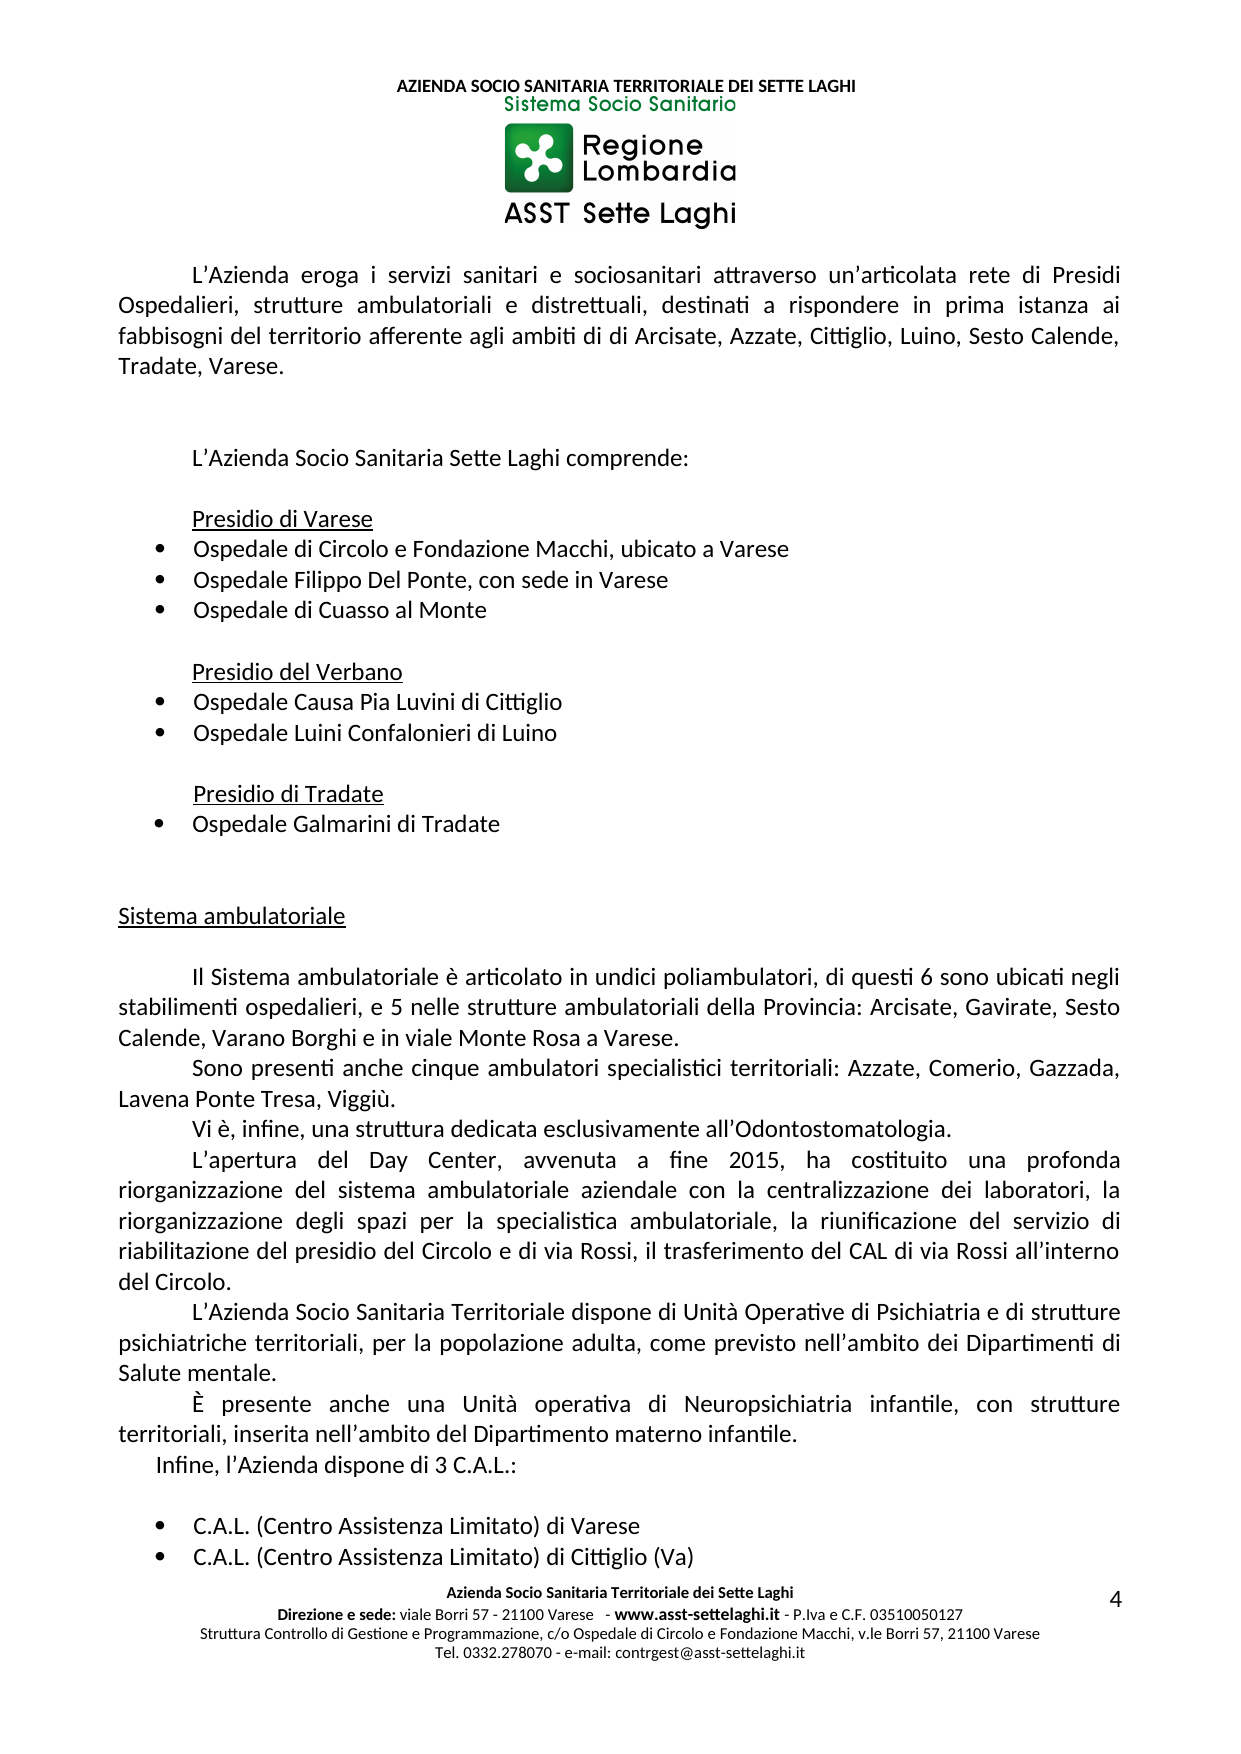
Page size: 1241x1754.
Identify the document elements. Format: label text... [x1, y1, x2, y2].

list Ospedale Luini Confalonieri di Luino [156, 717, 1122, 747]
text L’Azienda Socio Sanitaria Territoriale dispone di Unità Operative di Psichiatria e di strutture psichiatriche territoriali, per la popolazione adulta, come previsto nell’ambito dei Dipartimenti di Salute mentale. [118, 1297, 1122, 1388]
text L’apertura del Day Center, avvenuta a fine 2015, ha costituito una profonda riorganizzazione del sistema ambulatoriale aziendale con la centralizzazione dei laboratori, la riorganizzazione degli spazi per la specialistica ambulatoriale, la riunificazione del servizio di riabilitazione del presidio del Circolo e di via Rossi, il trasferimento del CAL di via Rossi all’interno del Circolo. [118, 1144, 1122, 1297]
text È presente anche una Unità operativa di Neuropsichiatria infantile, con strutture territoriali, inse­rita nell’ambito del Dipartimento materno infantile. [118, 1388, 1122, 1449]
text Infine, l’Azienda dispone di 3 C.A.L.: [118, 1449, 1122, 1480]
text Sistema ambulatoriale [118, 900, 1122, 930]
text Presidio di Varese [118, 503, 583, 533]
text Il Sistema ambulatoriale è articolato in undici poliambulatori, di questi 6 sono ubicati negli stabilimenti ospedalieri, e 5 nelle strutture ambulatoriali della Provincia: Arcisate, Gavirate, Sesto Calende, Varano Borghi e in viale Monte Rosa a Varese. [118, 961, 1122, 1052]
text Presidio del Verbano [118, 656, 1122, 686]
list Ospedale Causa Pia Luvini di Cittiglio [156, 686, 1122, 717]
text L’Azienda eroga i servizi sanitari e sociosanitari attraverso un’articolata rete di Presidi Ospedalieri, strutture ambulatoriali e distrettuali, destinati a rispondere in prima istanza ai fabbisogni del territorio afferente agli ambiti di di Arcisate, Azzate, Cittiglio, Luino, Sesto Calende, Tradate, Varese. [118, 259, 1122, 381]
text Presidio di Tradate [193, 778, 1122, 808]
list Ospedale di Circolo e Fondazione Macchi, ubicato a Varese [156, 533, 1122, 564]
text Vi è, infine, una struttura dedicata esclusivamente all’Odontostomatologia. [118, 1113, 1122, 1144]
list C.A.L. (Centro Assistenza Limitato) di Cittiglio (Va) [156, 1541, 1122, 1571]
list Ospedale di Cuasso al Monte [156, 594, 1122, 625]
list Ospedale Galmarini di Tradate [154, 808, 1122, 839]
picture [504, 96, 736, 229]
text Sono presenti anche cinque ambulatori specialistici territoriali: Azzate, Comerio, Gazzada, Lavena Ponte Tresa, Viggiù. [118, 1052, 1122, 1113]
list Ospedale Filippo Del Ponte, con sede in Varese [156, 564, 1122, 594]
text L’Azienda Socio Sanitaria Sette Laghi comprende: [118, 442, 1122, 472]
list C.A.L. (Centro Assistenza Limitato) di Varese [156, 1510, 1122, 1541]
